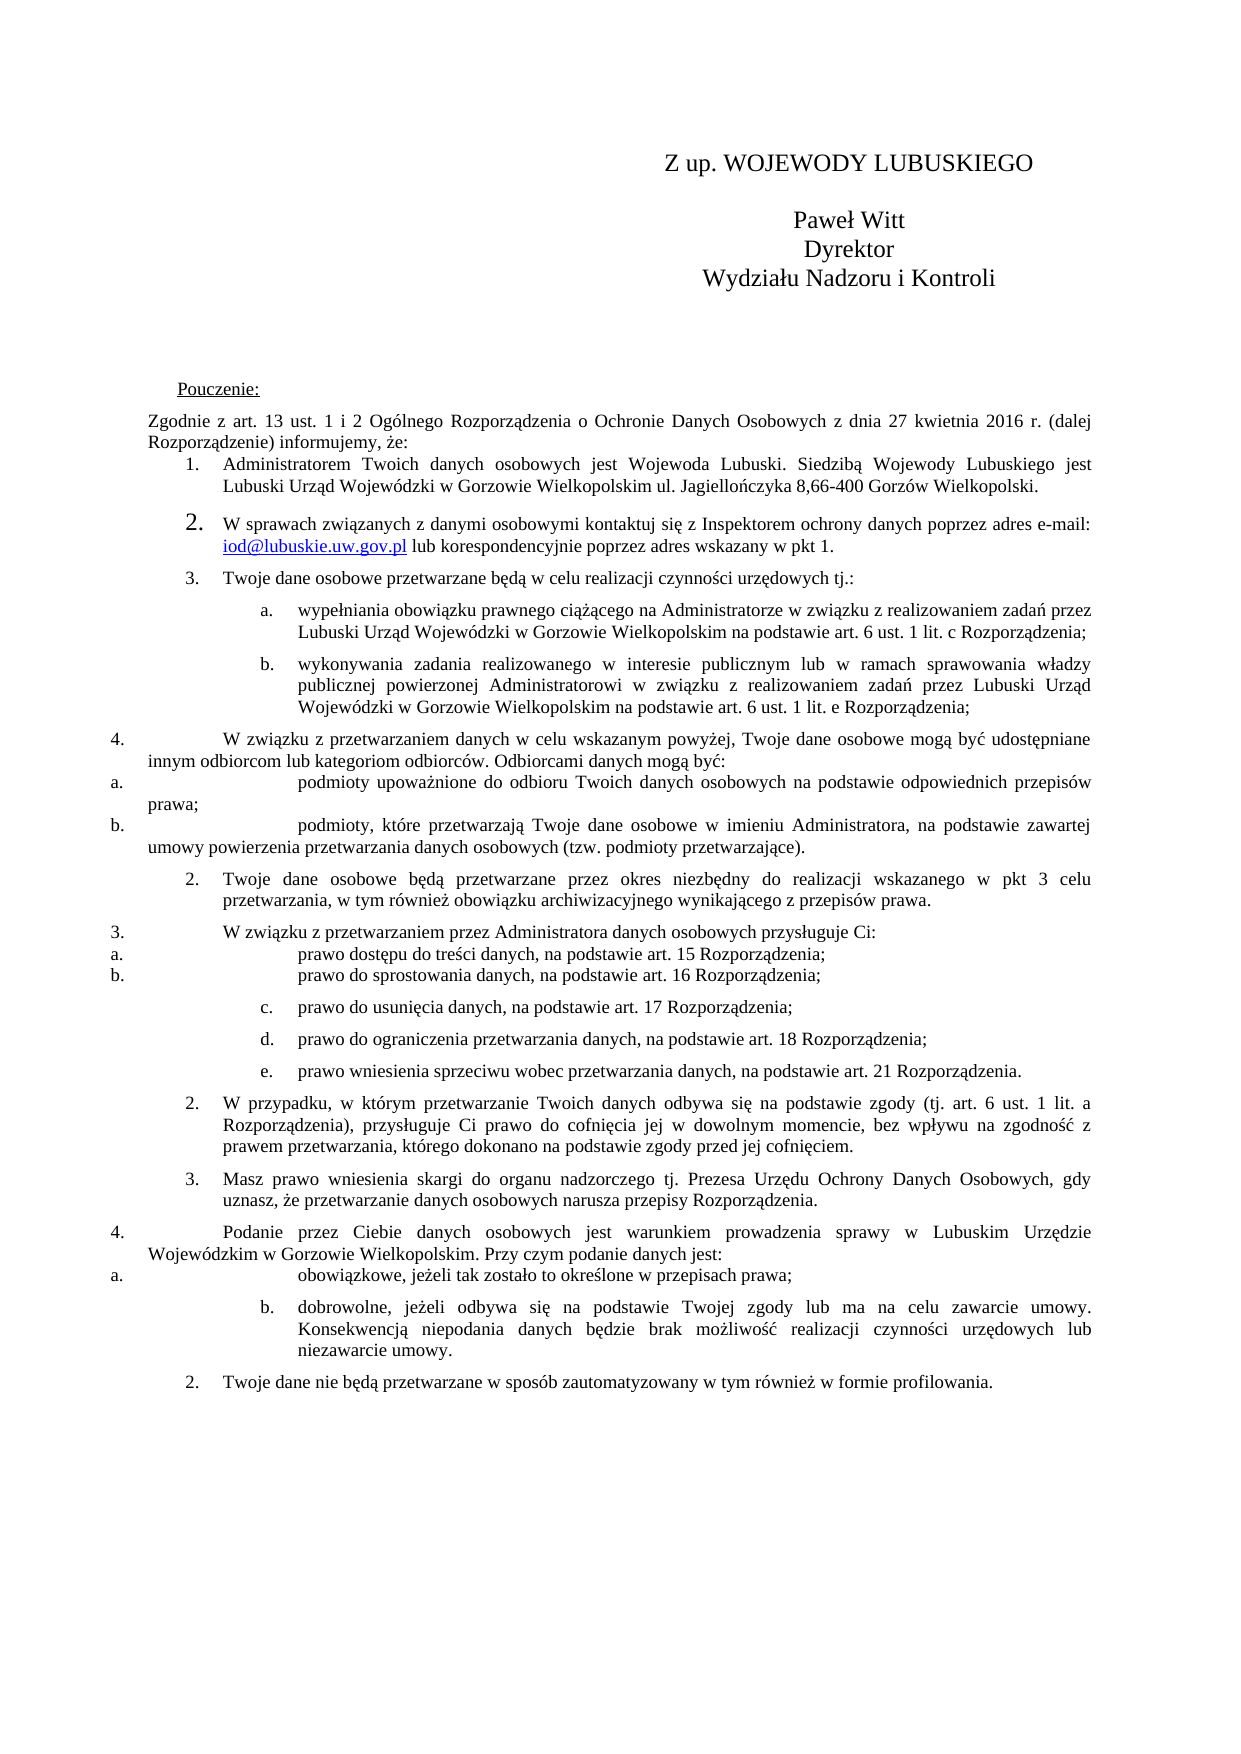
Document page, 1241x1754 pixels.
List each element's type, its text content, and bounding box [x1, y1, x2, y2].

list Twoje dane osobowe będą przetwarzane przez okres niezbędny do realizacji wskazanego w pkt 3 celu przetwarzania, w tym również obowiązku archiwizacyjnego wynikającego z przepisów prawa. [185, 868, 1093, 911]
list W związku z przetwarzaniem danych w celu wskazanym powyżej, Twoje dane osobowe mogą być udostępniane innym odbiorcom lub kategoriom odbiorców. Odbiorcami danych mogą być: [110, 728, 1093, 771]
list prawo do ograniczenia przetwarzania danych, na podstawie art. 18 Rozporządzenia; [260, 1028, 1093, 1050]
list dobrowolne, jeżeli odbywa się na podstawie Twojej zgody lub ma na celu zawarcie umowy. Konsekwencją niepodania danych będzie brak możliwość realizacji czynności urzędowych lub niezawarcie umowy. [260, 1296, 1093, 1361]
list Twoje dane nie będą przetwarzane w sposób zautomatyzowany w tym również w formie profilowania. [185, 1371, 1093, 1393]
list podmioty, które przetwarzają Twoje dane osobowe w imieniu Administratora, na podstawie zawartej umowy powierzenia przetwarzania danych osobowych (tzw. podmioty przetwarzające). [110, 814, 1093, 857]
list W sprawach związanych z danymi osobowymi kontaktuj się z Inspektorem ochrony danych poprzez adres e-mail: iod@lubuskie.uw.gov.pl lub korespondencyjnie poprzez adres wskazany w pkt 1. [185, 507, 1093, 557]
list Administratorem Twoich danych osobowych jest Wojewoda Lubuski. Siedzibą Wojewody Lubuskiego jest Lubuski Urząd Wojewódzki w Gorzowie Wielkopolskim ul. Jagiellończyka 8,66-400 Gorzów Wielkopolski. [185, 453, 1093, 496]
list wykonywania zadania realizowanego w interesie publicznym lub w ramach sprawowania władzy publicznej powierzonej Administratorowi w związku z realizowaniem zadań przez Lubuski Urząd Wojewódzki w Gorzowie Wielkopolskim na podstawie art. 6 ust. 1 lit. e Rozporządzenia; [260, 653, 1093, 717]
list wypełniania obowiązku prawnego ciążącego na Administratorze w związku z realizowaniem zadań przez Lubuski Urząd Wojewódzki w Gorzowie Wielkopolskim na podstawie art. 6 ust. 1 lit. c Rozporządzenia; [260, 599, 1093, 642]
list Masz prawo wniesienia skargi do organu nadzorczego tj. Prezesa Urzędu Ochrony Danych Osobowych, gdy uznasz, że przetwarzanie danych osobowych narusza przepisy Rozporządzenia. [185, 1167, 1093, 1211]
list podmioty upoważnione do odbioru Twoich danych osobowych na podstawie odpowiednich przepisów prawa; [110, 771, 1093, 814]
list W związku z przetwarzaniem przez Administratora danych osobowych przysługuje Ci: [110, 921, 1093, 943]
text Z up. WOJEWODY LUBUSKIEGO [533, 148, 1165, 176]
text Pouczenie: [177, 378, 1093, 399]
list Podanie przez Ciebie danych osobowych jest warunkiem prowadzenia sprawy w Lubuskim Urzędzie Wojewódzkim w Gorzowie Wielkopolskim. Przy czym podanie danych jest: [110, 1221, 1093, 1264]
list prawo dostępu do treści danych, na podstawie art. 15 Rozporządzenia; [110, 943, 1093, 964]
text Paweł Witt [533, 205, 1165, 234]
text Wydziału Nadzoru i Kontroli [533, 263, 1165, 291]
list prawo do sprostowania danych, na podstawie art. 16 Rozporządzenia; [110, 964, 1093, 986]
text Dyrektor [533, 234, 1165, 263]
list prawo do usunięcia danych, na podstawie art. 17 Rozporządzenia; [260, 996, 1093, 1018]
text Zgodnie z art. 13 ust. 1 i 2 Ogólnego Rozporządzenia o Ochronie Danych Osobowych z dnia 27 kwietnia 2016 r. (dalej Rozporządzenie) informujemy, że: [148, 410, 1093, 453]
list obowiązkowe, jeżeli tak zostało to określone w przepisach prawa; [110, 1264, 1093, 1286]
list Twoje dane osobowe przetwarzane będą w celu realizacji czynności urzędowych tj.: [185, 567, 1093, 589]
list prawo wniesienia sprzeciwu wobec przetwarzania danych, na podstawie art. 21 Rozporządzenia. [260, 1060, 1093, 1082]
list W przypadku, w którym przetwarzanie Twoich danych odbywa się na podstawie zgody (tj. art. 6 ust. 1 lit. a Rozporządzenia), przysługuje Ci prawo do cofnięcia jej w dowolnym momencie, bez wpływu na zgodność z prawem przetwarzania, którego dokonano na podstawie zgody przed jej cofnięciem. [185, 1092, 1093, 1157]
